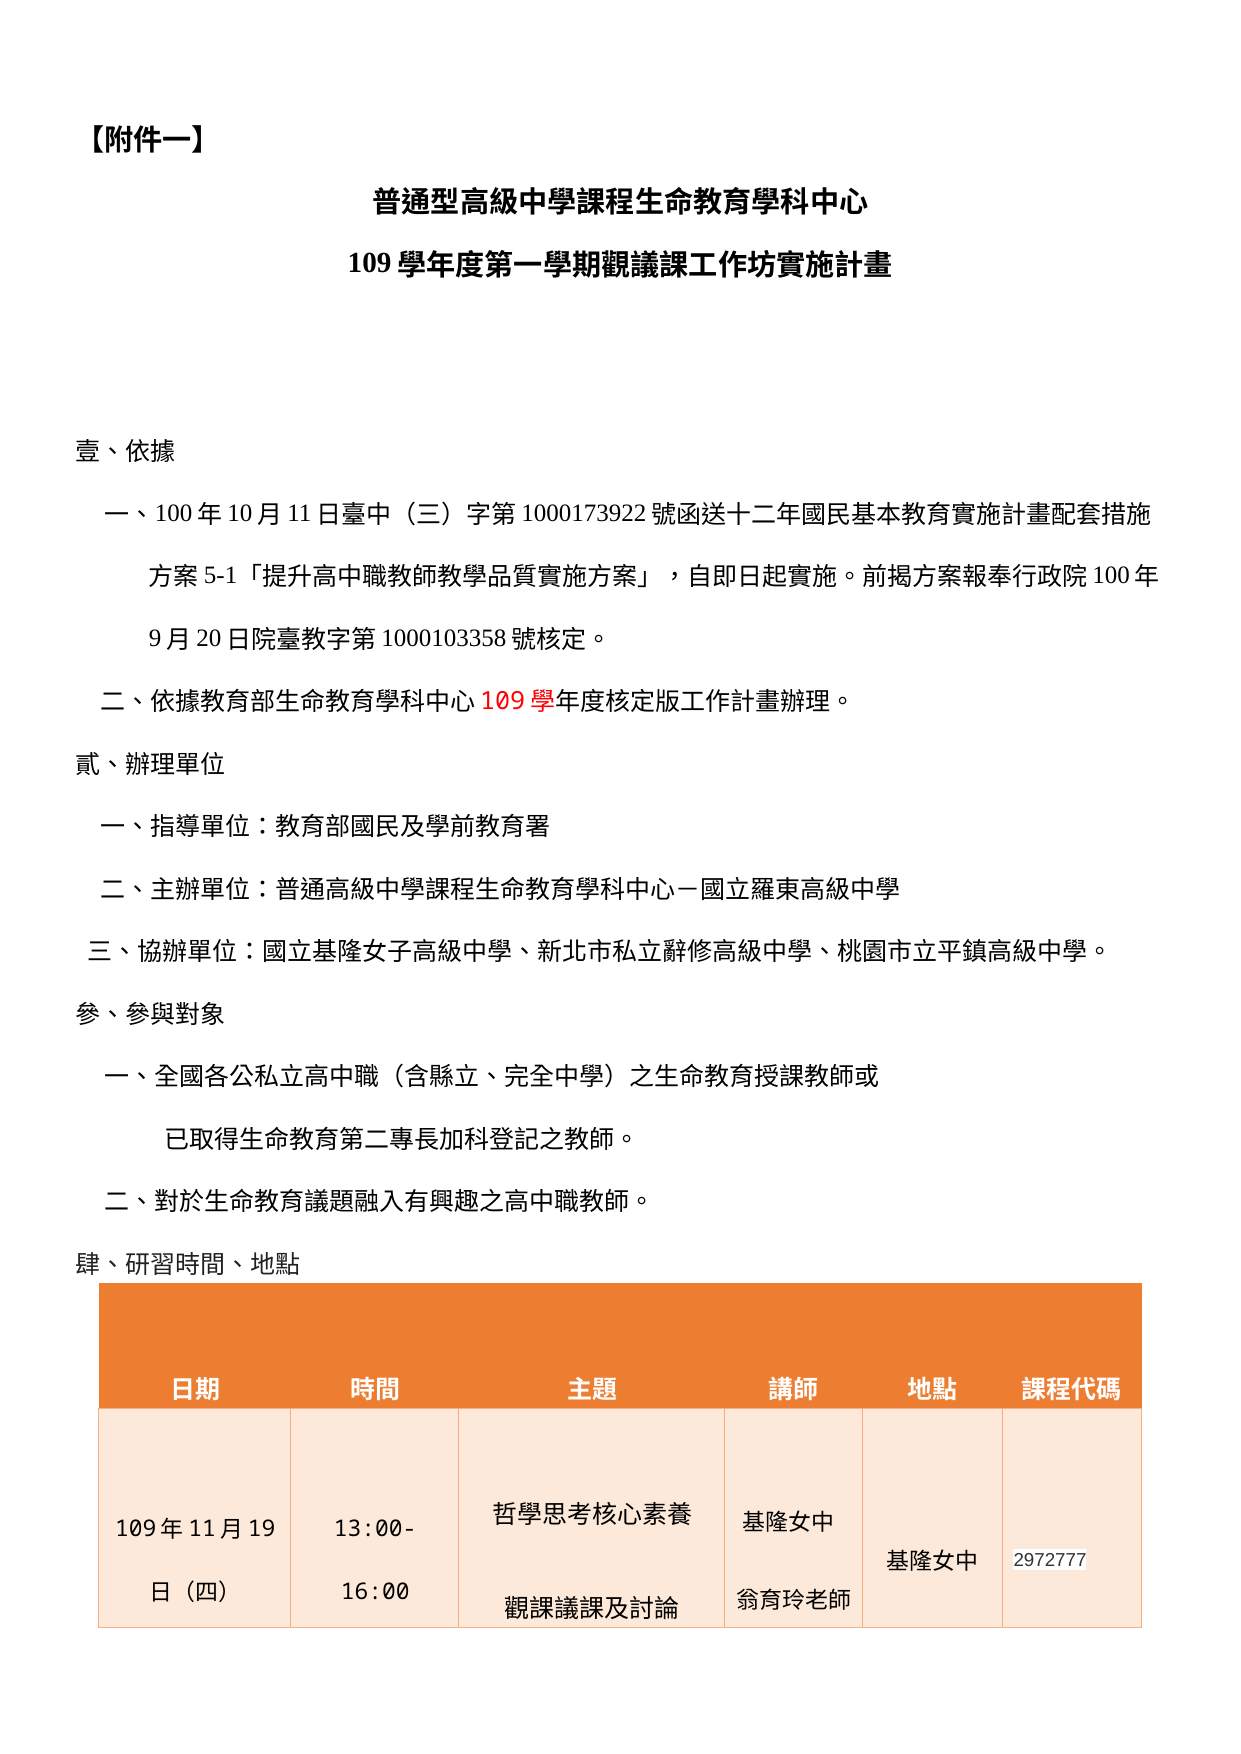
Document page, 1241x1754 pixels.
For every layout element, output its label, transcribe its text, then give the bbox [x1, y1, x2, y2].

table_header 日期 [99, 1284, 291, 1408]
text 一、100年10月11日臺中（三）字第1000173922號函送十二年國民基本教育實施計畫配套措施 方案5-1「提升高中職教師教學品質實施方案」，自即日起實施。前揭方案報奉行政院100年 9月20日院臺教字第1000103358號核定。 [104, 471, 1165, 658]
table_cell 13:00-16:00 [291, 1409, 458, 1627]
table_cell 基隆女中 [863, 1409, 1002, 1627]
text 貳、辦理單位 [75, 721, 1165, 783]
table_header 地點 [863, 1284, 1002, 1408]
text 參、參與對象 [75, 971, 1165, 1033]
table_cell 哲學思考核心素養 觀課議課及討論 [459, 1409, 724, 1627]
text 壹、依據 [75, 408, 1165, 471]
text 肆、研習時間、地點 [75, 1221, 1165, 1283]
text 三、協辦單位：國立基隆女子高級中學、新北市私立辭修高級中學、桃園市立平鎮高級中學。 [75, 908, 1165, 971]
table_cell 2972777 [1003, 1409, 1141, 1627]
table_cell 基隆女中 翁育玲老師 [725, 1409, 862, 1627]
table_header 講師 [725, 1284, 863, 1408]
text 普通型高級中學課程生命教育學科中心 [75, 158, 1165, 221]
text 109學年度第一學期觀議課工作坊實施計畫 [75, 221, 1165, 283]
table_cell 109年11月19日（四） [99, 1409, 290, 1627]
table_header 課程代碼 [1002, 1284, 1141, 1408]
text 一、指導單位：教育部國民及學前教育署 [75, 783, 1165, 846]
text 二、對於生命教育議題融入有興趣之高中職教師。 [83, 1158, 1165, 1221]
text 二、依據教育部生命教育學科中心109學年度核定版工作計畫辦理。 [75, 658, 1165, 721]
text 一、全國各公私立高中職（含縣立、完全中學）之生命教育授課教師或 [83, 1033, 1165, 1096]
table_header 主題 [459, 1284, 725, 1408]
text 已取得生命教育第二專長加科登記之教師。 [83, 1096, 1165, 1158]
text 【附件一】 [75, 96, 1165, 158]
text 二、主辦單位：普通高級中學課程生命教育學科中心－國立羅東高級中學 [75, 846, 1165, 908]
table_header 時間 [291, 1284, 459, 1408]
